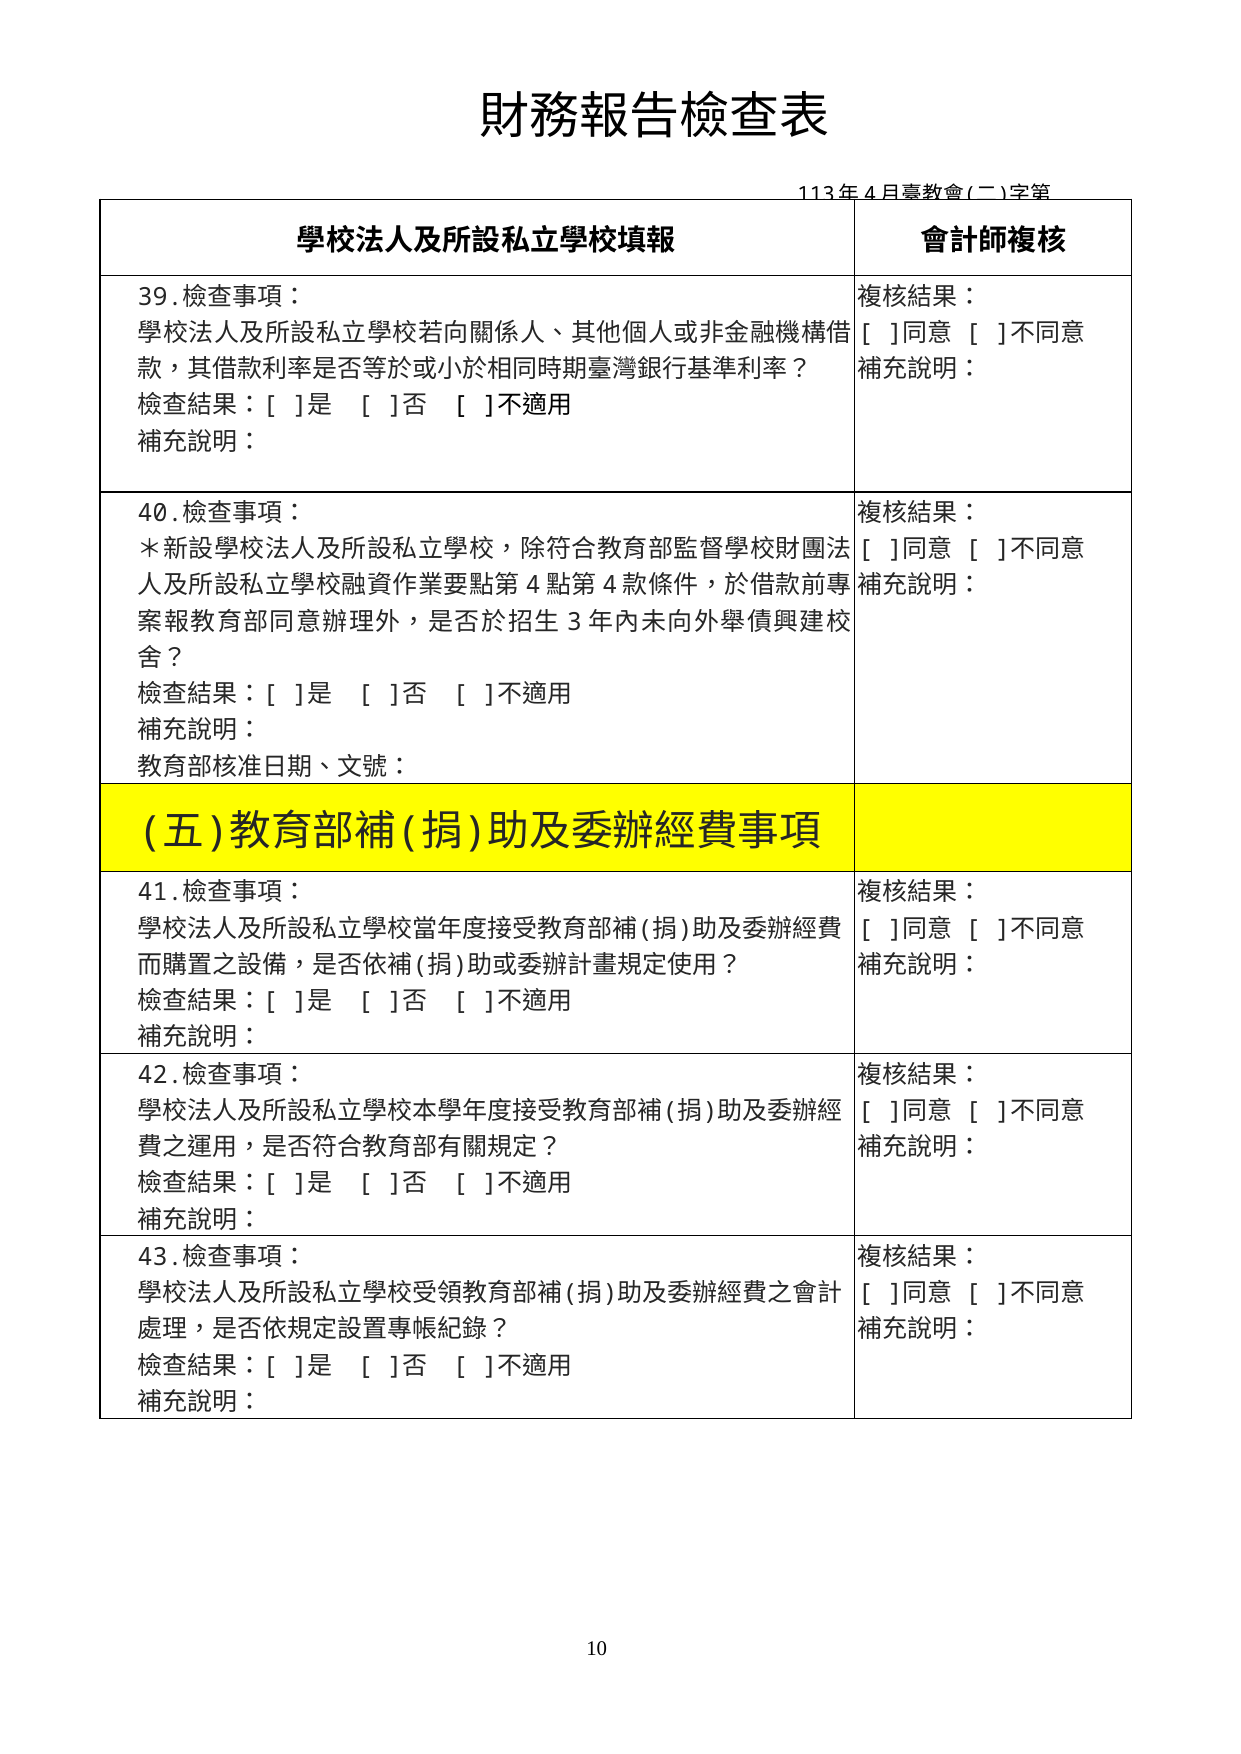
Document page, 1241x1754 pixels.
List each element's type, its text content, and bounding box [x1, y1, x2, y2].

table_cell 42.檢查事項： 學校法人及所設私立學校本學年度接受教育部補(捐)助及委辦經費之運用，是否符合教育部有關規定？ 檢查結果：[ ]是 [ ]否 [ ]不適用 補充說明： [101, 1054, 854, 1235]
table_cell 40.檢查事項： ＊新設學校法人及所設私立學校，除符合教育部監督學校財團法人及所設私立學校融資作業要點第4點第4款條件，於借款前專案報教育部同意辦理外，是否於招生3年內未向外舉債興建校舍？ 檢查結果：[ ]是 [ ]否 [ ]不適用 補充說明： 教育部核准日期、文號： [101, 493, 854, 782]
table_header 學校法人及所設私立學校填報 [101, 200, 854, 275]
table_cell 複核結果： [ ]同意 [ ]不同意 補充說明： [855, 493, 1131, 782]
table_cell 39.檢查事項： 學校法人及所設私立學校若向關係人、其他個人或非金融機構借款，其借款利率是否等於或小於相同時期臺灣銀行基準利率？ 檢查結果：[ ]是 [ ]否 [ ]不適用 補充說明： [101, 276, 854, 491]
table_cell 43.檢查事項： 學校法人及所設私立學校受領教育部補(捐)助及委辦經費之會計處理，是否依規定設置專帳紀錄？ 檢查結果：[ ]是 [ ]否 [ ]不適用 補充說明： [101, 1236, 854, 1418]
table_cell [855, 784, 1131, 871]
table_cell (五)教育部補(捐)助及委辦經費事項 [101, 784, 854, 871]
table_cell 複核結果： [ ]同意 [ ]不同意 補充說明： [855, 1054, 1131, 1235]
table_cell 複核結果： [ ]同意 [ ]不同意 補充說明： [855, 1236, 1131, 1418]
table_cell 複核結果： [ ]同意 [ ]不同意 補充說明： [855, 276, 1131, 491]
table_cell 複核結果： [ ]同意 [ ]不同意 補充說明： [855, 872, 1131, 1053]
table_header 會計師複核 [855, 200, 1131, 275]
table_cell 41.檢查事項： 學校法人及所設私立學校當年度接受教育部補(捐)助及委辦經費而購置之設備，是否依補(捐)助或委辦計畫規定使用？ 檢查結果：[ ]是 [ ]否 [ ]不適用 補充說明： [101, 872, 854, 1053]
